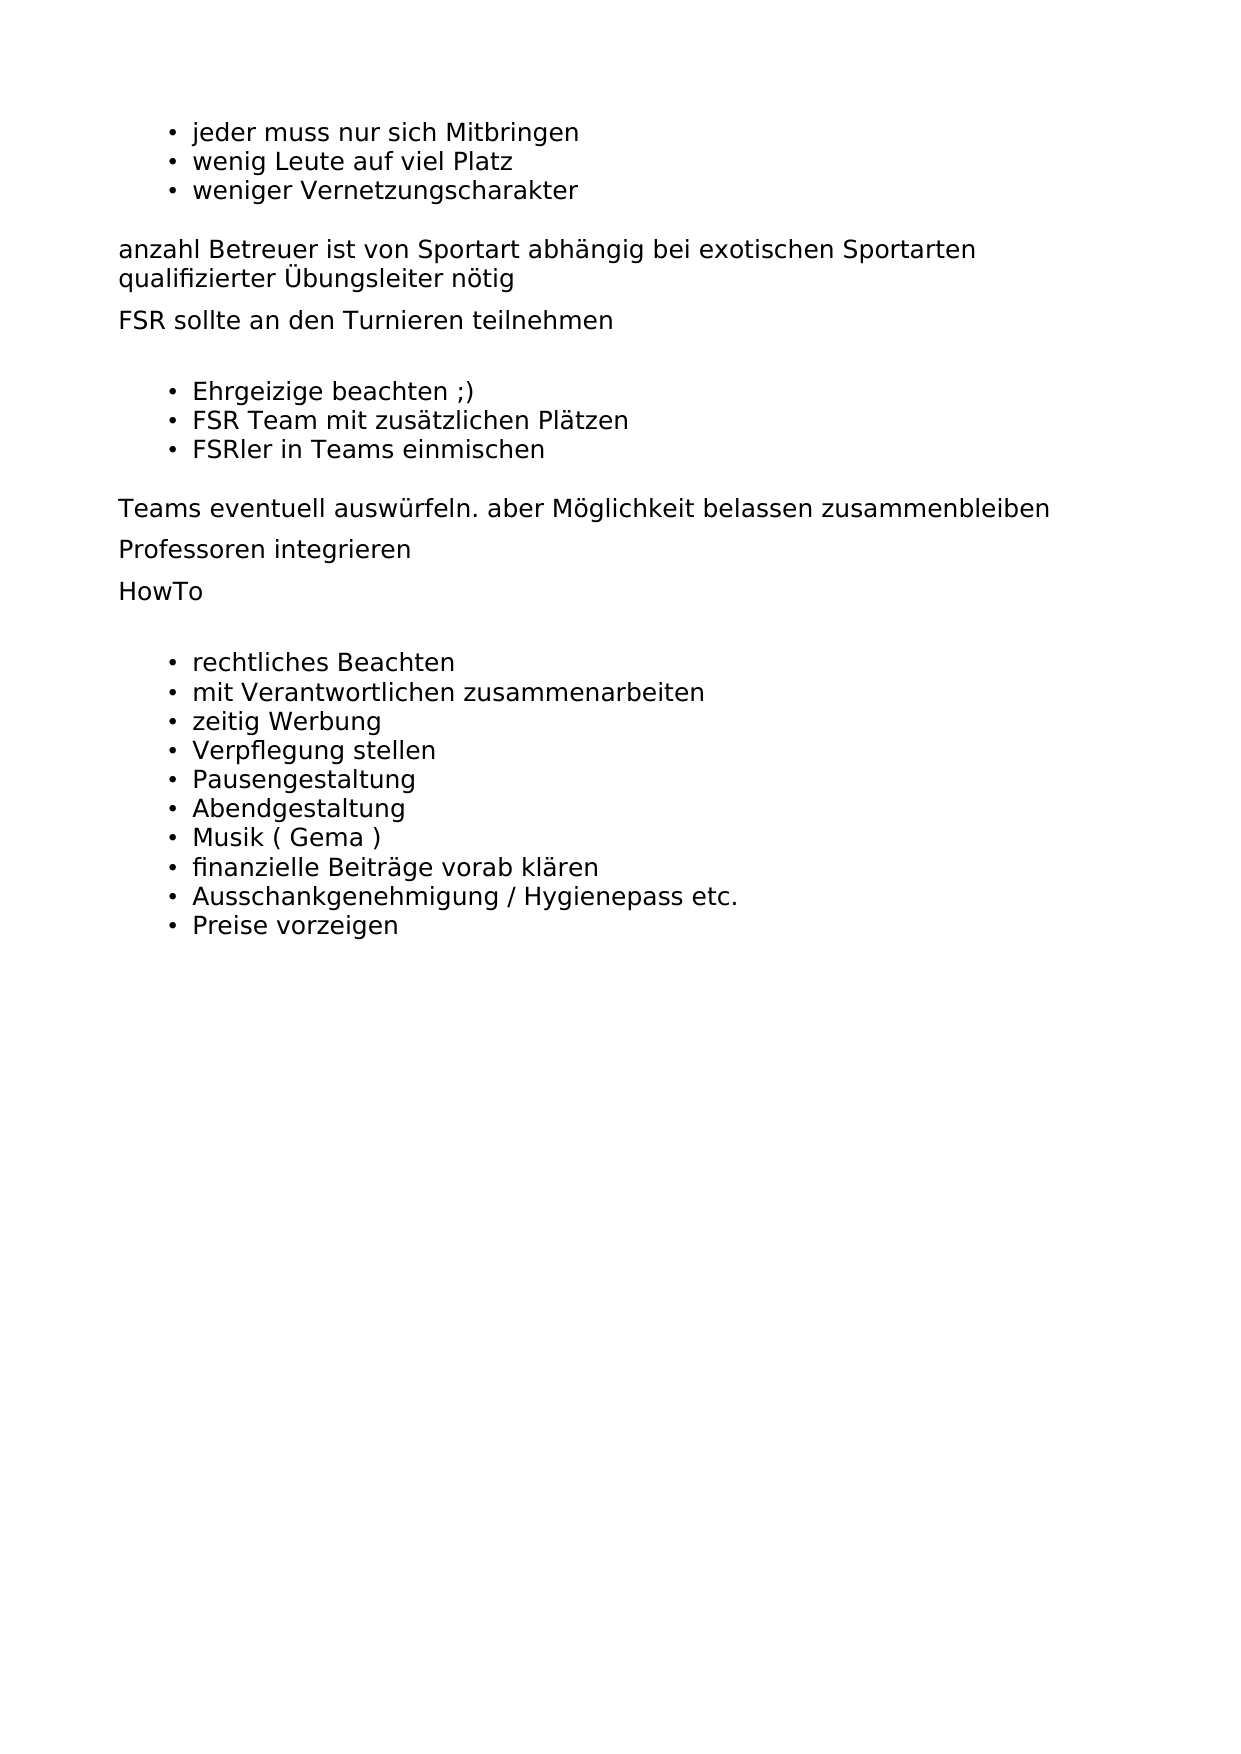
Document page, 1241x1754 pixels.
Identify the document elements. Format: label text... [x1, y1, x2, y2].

list Ehrgeizige beachten ;) [177, 377, 1122, 406]
list finanzielle Beiträge vorab klären [177, 853, 1122, 882]
list mit Verantwortlichen zusammenarbeiten [177, 678, 1122, 707]
list Ausschankgenehmigung / Hygienepass etc. [177, 882, 1122, 911]
list weniger Vernetzungscharakter [177, 176, 1122, 206]
text anzahl Betreuer ist von Sportart abhängig bei exotischen Sportarten qualifizierter Übungsleiter nötig [118, 235, 1122, 293]
list wenig Leute auf viel Platz [177, 147, 1122, 176]
list rechtliches Beachten [177, 648, 1122, 678]
list Preise vorzeigen [177, 911, 1122, 940]
list Verpflegung stellen [177, 736, 1122, 765]
text Professoren integrieren [118, 536, 1122, 565]
list Abendgestaltung [177, 794, 1122, 823]
list FSR Team mit zusätzlichen Plätzen [177, 406, 1122, 435]
list FSRler in Teams einmischen [177, 435, 1122, 464]
text Teams eventuell auswürfeln. aber Möglichkeit belassen zusammenbleiben [118, 494, 1122, 523]
list jeder muss nur sich Mitbringen [177, 118, 1122, 147]
text HowTo [118, 577, 1122, 607]
list Pausengestaltung [177, 765, 1122, 794]
text FSR sollte an den Turnieren teilnehmen [118, 306, 1122, 335]
list Musik ( Gema ) [177, 823, 1122, 853]
list zeitig Werbung [177, 707, 1122, 736]
